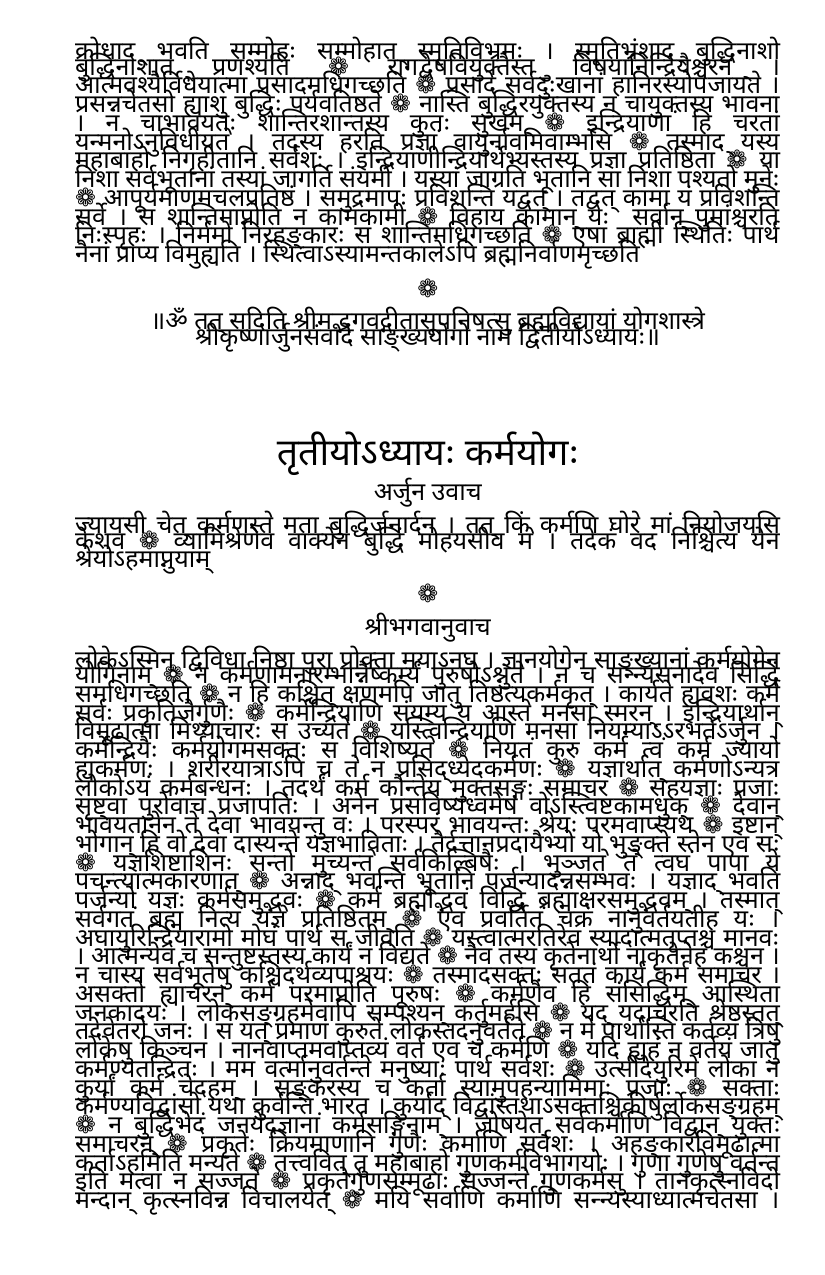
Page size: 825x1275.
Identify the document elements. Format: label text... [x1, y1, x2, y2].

text श्रीभगवानुवाच [452, 620, 780, 639]
text तृतीयोऽध्यायः कर्मयोगः [75, 443, 291, 471]
text क्रोधाद् भवति सम्मोहः सम्मोहात् स्मृतिविभ्रमः । स्मृतिभ्रंशाद् बुद्धिनाशो बुद्धिनाशात् प्रणश्यति ❁ रागद्वेषवियुक्तैस्तु विषयानिन्द्रियैश्चरन् । आत्मवश्यैर्विधेयात्मा प्रसादमधिगच्छति ❁ प्रसादे सर्वदुःखानां हानिरस्योपजायते । प्रसन्नचेतसो ह्याशु बुद्धिः पर्यवतिष्ठते ❁ नास्ति बुद्धिरयुक्तस्य न चायुक्तस्य भावना । न चाभावयतः शान्तिरशान्तस्य कुतः सुखम् ❁ इन्द्रियाणां हि चरतां यन्मनोऽनुविधीयते । तदस्य हरति प्रज्ञां वायुर्नावमिवाम्भसि ❁ तस्माद् यस्य महाबाहो निगृहीतानि सर्वशः । इन्द्रियाणीन्द्रियार्थेभ्यस्तस्य प्रज्ञा प्रतिष्ठिता ❁ या निशा सर्वभूतानां तस्यां जागर्ति संयमी । यस्यां जाग्रति भूतानि सा निशा पश्यतो मुनेः ❁ आपूर्यमाणमचलप्रतिष्ठं । समुद्रमापः प्रविशन्ति यद्वत् । तद्वत् कामा यं प्रविशन्ति सर्वे । स शान्तिमाप्नोति न कामकामी ❁ विहाय कामान् यः सर्वान् पुमांश्चरति निःस्पृहः । निर्ममो निरहङ्कारः स शान्तिमधिगच्छति ❁ एषा ब्राह्मी स्थितिः पार्थ नैनां प्राप्य विमुह्यति । स्थित्वाऽस्यामन्तकालेऽपि ब्रह्मनिर्वाणमृच्छति [75, 45, 780, 270]
text अर्जुन उवाच [75, 486, 410, 504]
text ॥ॐ तत् सदिति श्रीमद्भगवद्गीतासूपनिषत्सु ब्रह्मविद्यायां योगशास्त्रे श्रीकृष्णार्जुनसंवादे साङ्ख्ययोगो नाम द्वितीयोऽध्यायः॥ [287, 315, 780, 352]
text ॥ॐ तत् सदिति श्रीमद्भगवद्गीतासूपनिषत्सु ब्रह्मविद्यायां योगशास्त्रे श्रीकृष्णार्जुनसंवादे साङ्ख्ययोगो नाम द्वितीयोऽध्यायः॥ [75, 315, 228, 352]
text ❁ [75, 590, 780, 606]
text लोकेऽस्मिन् द्विविधा निष्ठा पुरा प्रोक्ता मयाऽनघ । ज्ञानयोगेन साङ्ख्यानां कर्मयोगेन योगिनाम् ❁ न कर्मणामनारम्भान्नैष्कर्म्यं पुरुषोऽश्नुते । न च सन्न्यसनादेव सिद्धिं समधिगच्छति ❁ न हि कश्चित् क्षणमपि जातु तिष्ठत्यकर्मकृत् । कार्यते ह्यवशः कर्म सर्वः प्रकृतिजैर्गुणैः ❁ कर्मेन्द्रियाणि संयम्य य आस्ते मनसा स्मरन् । इन्द्रियार्थान् विमूढात्मा मिथ्याचारः स उच्यते ❁ यस्त्विन्द्रियाणि मनसा नियम्याऽऽरभतेऽर्जुन । कर्मेन्द्रियैः कर्मयोगमसक्तः स विशिष्यते ❁ नियतं कुरु कर्म त्वं कर्म ज्यायो ह्यकर्मणः । शरीरयात्राऽपि च ते न प्रसिद्‌ध्येदकर्मणः ❁ यज्ञार्थात् कर्मणोऽन्यत्र लोकोऽयं कर्मबन्धनः । तदर्थं कर्म कौन्तेय मुक्तसङ्गः समाचर ❁ सहयज्ञाः प्रजाः सृष्ट्वा पुरोवाच प्रजापतिः । अनेन प्रसविष्यध्वमेष वोऽस्त्विष्टकामधुक् ❁ देवान् भावयतानेन ते देवा भावयन्तु वः । परस्परं भावयन्तः श्रेयः परमवाप्स्यथ ❁ इष्टान् भोगान् हि वो देवा दास्यन्ते यज्ञभाविताः । तैर्दत्तानप्रदायैभ्यो यो भुङ्क्ते स्तेन एव सः ❁ यज्ञशिष्टाशिनः सन्तो मुच्यन्ते सर्वकिल्बिषैः । भुञ्जते ते त्वघं पापा ये पचन्त्यात्मकारणात् ❁ अन्नाद् भवन्ति भूतानि पर्जन्यादन्नसम्भवः । यज्ञाद् भवति पर्जन्यो यज्ञः कर्मसमुद्भवः ❁ कर्म ब्रह्मोद्भवं विद्धि ब्रह्माक्षरसमुद्भवम् । तस्मात् सर्वगतं ब्रह्म नित्यं यज्ञे प्रतिष्ठितम् ❁ एवं प्रवर्तितं चक्रं नानुवर्तयतीह यः । अघायुरिन्द्रियारामो मोघं पार्थ स जीवति ❁ यस्त्वात्मरतिरेव स्यादात्मतृप्तश्च मानवः । आत्मन्येव च सन्तुष्टस्तस्य कार्यं न विद्यते ❁ नैव तस्य कृतेनार्थो नाकृतेनेह कश्चन । न चास्य सर्वभूतेषु कश्चिदर्थव्यपाश्रयः ❁ तस्मादसक्तः सततं कार्यं कर्म समाचर । असक्तो ह्याचरन् कर्म परमाप्नोति पूरुषः ❁ कर्मणैव हि संसिद्धिम् आस्थिता जनकादयः । लोकसङ्ग्रहमेवापि सम्पश्यन् कर्तुमर्हसि ❁ यद् यदाचरति श्रेष्ठस्तत् तदेवेतरो जनः । स यत् प्रमाणं कुरुते लोकस्तदनुवर्तते ❁ न मे पार्थास्ति कर्तव्यं त्रिषु लोकेषु किञ्चन । नानवाप्तमवाप्तव्यं वर्त एव च कर्मणि ❁ यदि ह्यहं न वर्तेयं जातु कर्मण्यतन्द्रितः । मम वर्त्मानुवर्तन्ते मनुष्याः पार्थ सर्वशः ❁ उत्सीदेयुरिमे लोका न कुर्यां कर्म चेदहम् । सङ्करस्य च कर्ता स्यामुपहन्यामिमाः प्रजाः ❁ सक्ताः कर्मण्यविद्वांसो यथा कुर्वन्ति भारत । कुर्याद् विद्वांस्तथाऽसक्तश्चिकीर्षुर्लोकसङ्ग्रहम् ❁ न बुद्धिभेदं जनयेदज्ञानां कर्मसङ्गिनाम् । जोषयेत् सर्वकर्माणि विद्वान् युक्तः समाचरन् ❁ प्रकृतेः क्रियमाणानि गुणैः कर्माणि सर्वशः । अहङ्कारविमूढात्मा कर्ताऽहमिति मन्यते ❁ तत्त्ववित् तु महाबाहो गुणकर्मविभागयोः । गुणा गुणेषु वर्तन्त इति मत्वा न सज्जते ❁ प्रकृतेर्गुणसम्मूढाः सज्जन्ते गुणकर्मसु । तानकृत्स्नविदो मन्दान् कृत्स्नविन्न विचालयेत् ❁ मयि सर्वाणि कर्माणि सन्न्यस्याध्यात्मचेतसा । [75, 653, 780, 1216]
text श्रीभगवानुवाच [75, 620, 453, 639]
text अर्जुन उवाच [408, 486, 780, 504]
text ज्यायसी चेत् कर्मणस्ते मता बुद्धिर्जनार्दन । तत् किं कर्मणि घोरे मां नियोजयसि केशव ❁ व्यामिश्रेणेव वाक्येन बुद्धिं मोहयसीव मे । तदेकं वद निश्चित्य येन श्रेयोऽहमाप्नुयाम् [75, 519, 780, 575]
text तृतीयोऽध्यायः कर्मयोगः [291, 443, 780, 471]
text ❁ [75, 284, 780, 300]
